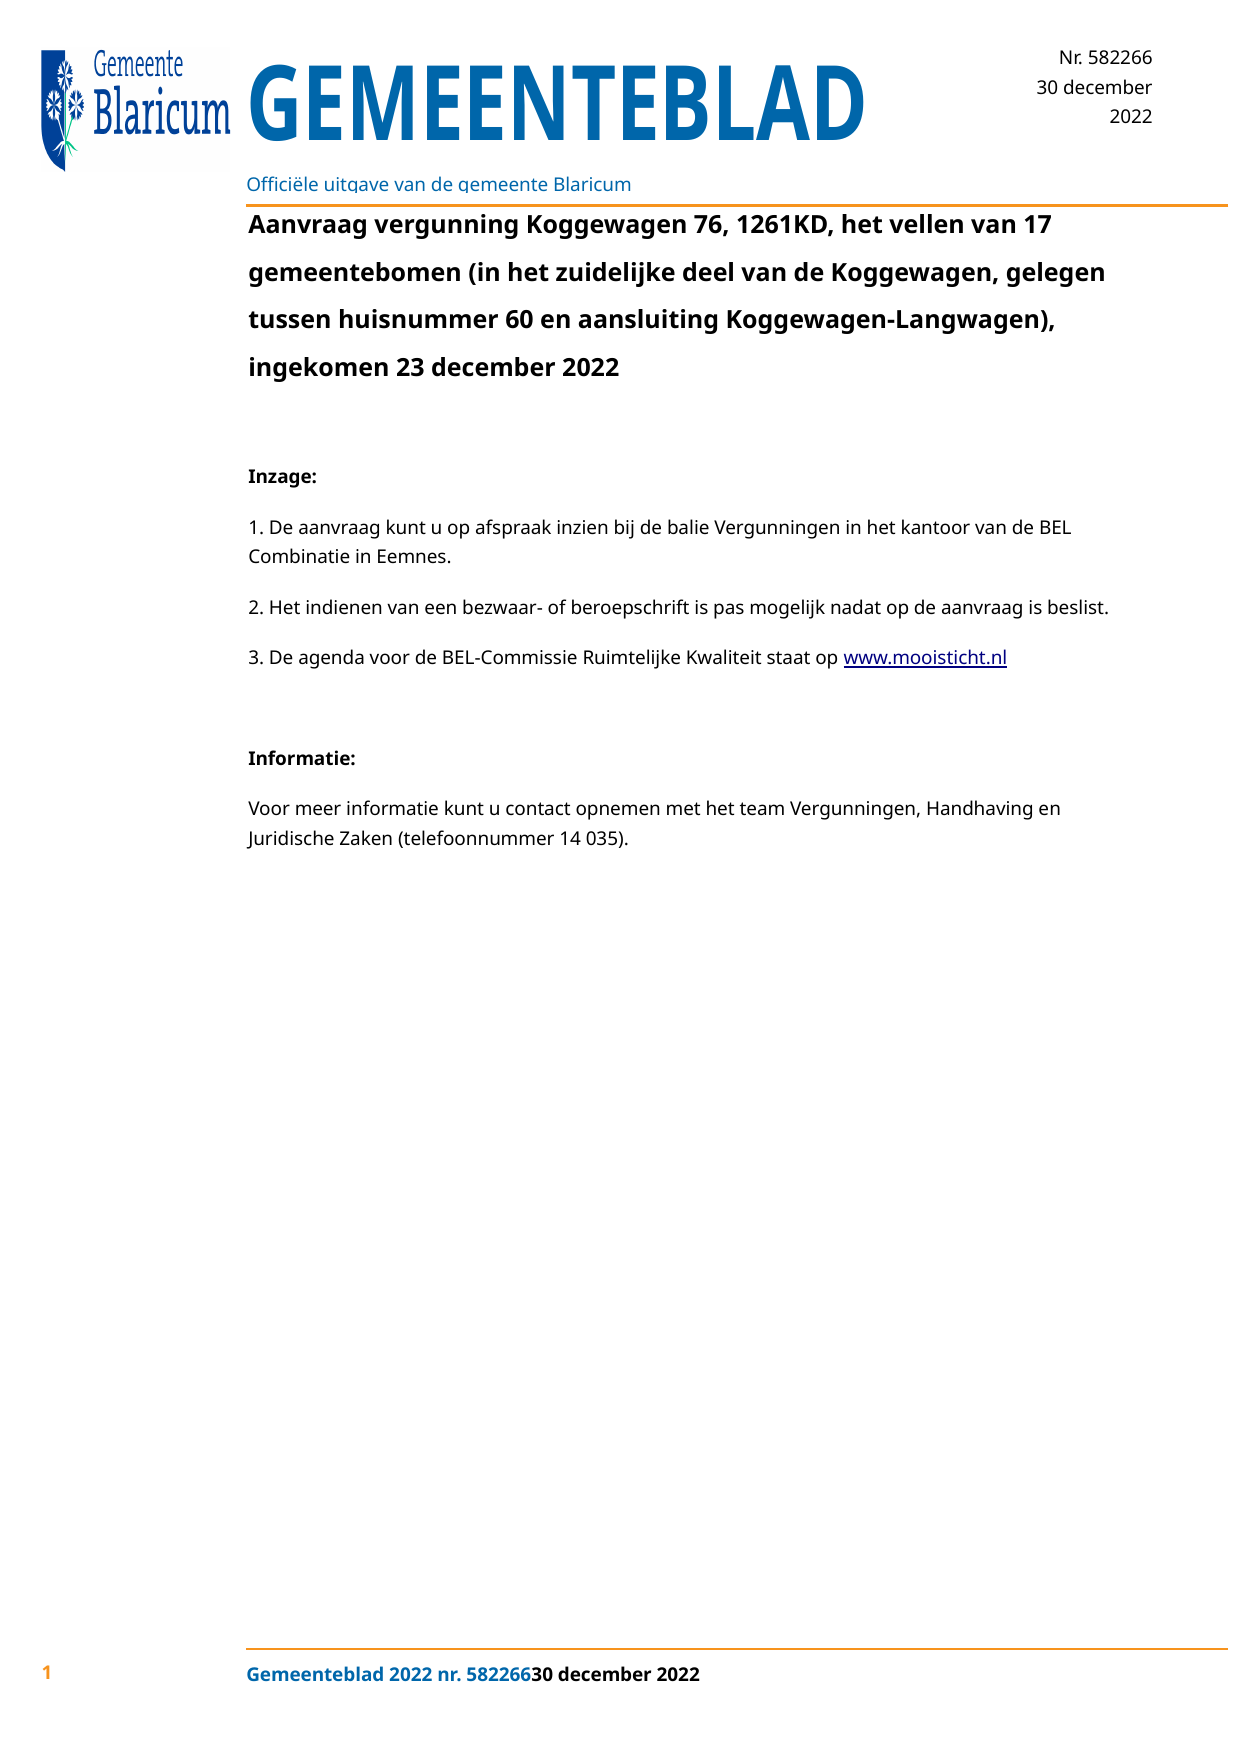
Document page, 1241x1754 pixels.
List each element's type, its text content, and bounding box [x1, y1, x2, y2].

text 2. Het indienen van een bezwaar- of beroepschrift is pas mogelijk nadat op de aanvraag is beslist. [248, 594, 1152, 620]
text Aanvraag vergunning Koggewagen 76, 1261KD, het vellen van 17 gemeentebomen (in het zuidelijke deel van de Koggewagen, gelegen tussen huisnummer 60 en aansluiting Koggewagen-Langwagen), ingekomen 23 december 2022 [248, 207, 1152, 384]
text 3. De agenda voor de BEL-Commissie Ruimtelijke Kwaliteit staat op www.mooisticht.nl [248, 644, 1152, 670]
text 1. De aanvraag kunt u op afspraak inzien bij de balie Vergunningen in het kantoor van de BEL Combinatie in Eemnes. [248, 514, 1152, 569]
text Voor meer informatie kunt u contact opnemen met het team Vergunningen, Handhaving en Juridische Zaken (telefoonnummer 14 035). [248, 796, 1152, 851]
picture [41, 47, 231, 172]
text Inzage: [248, 463, 1152, 489]
text Informatie: [248, 745, 1152, 771]
